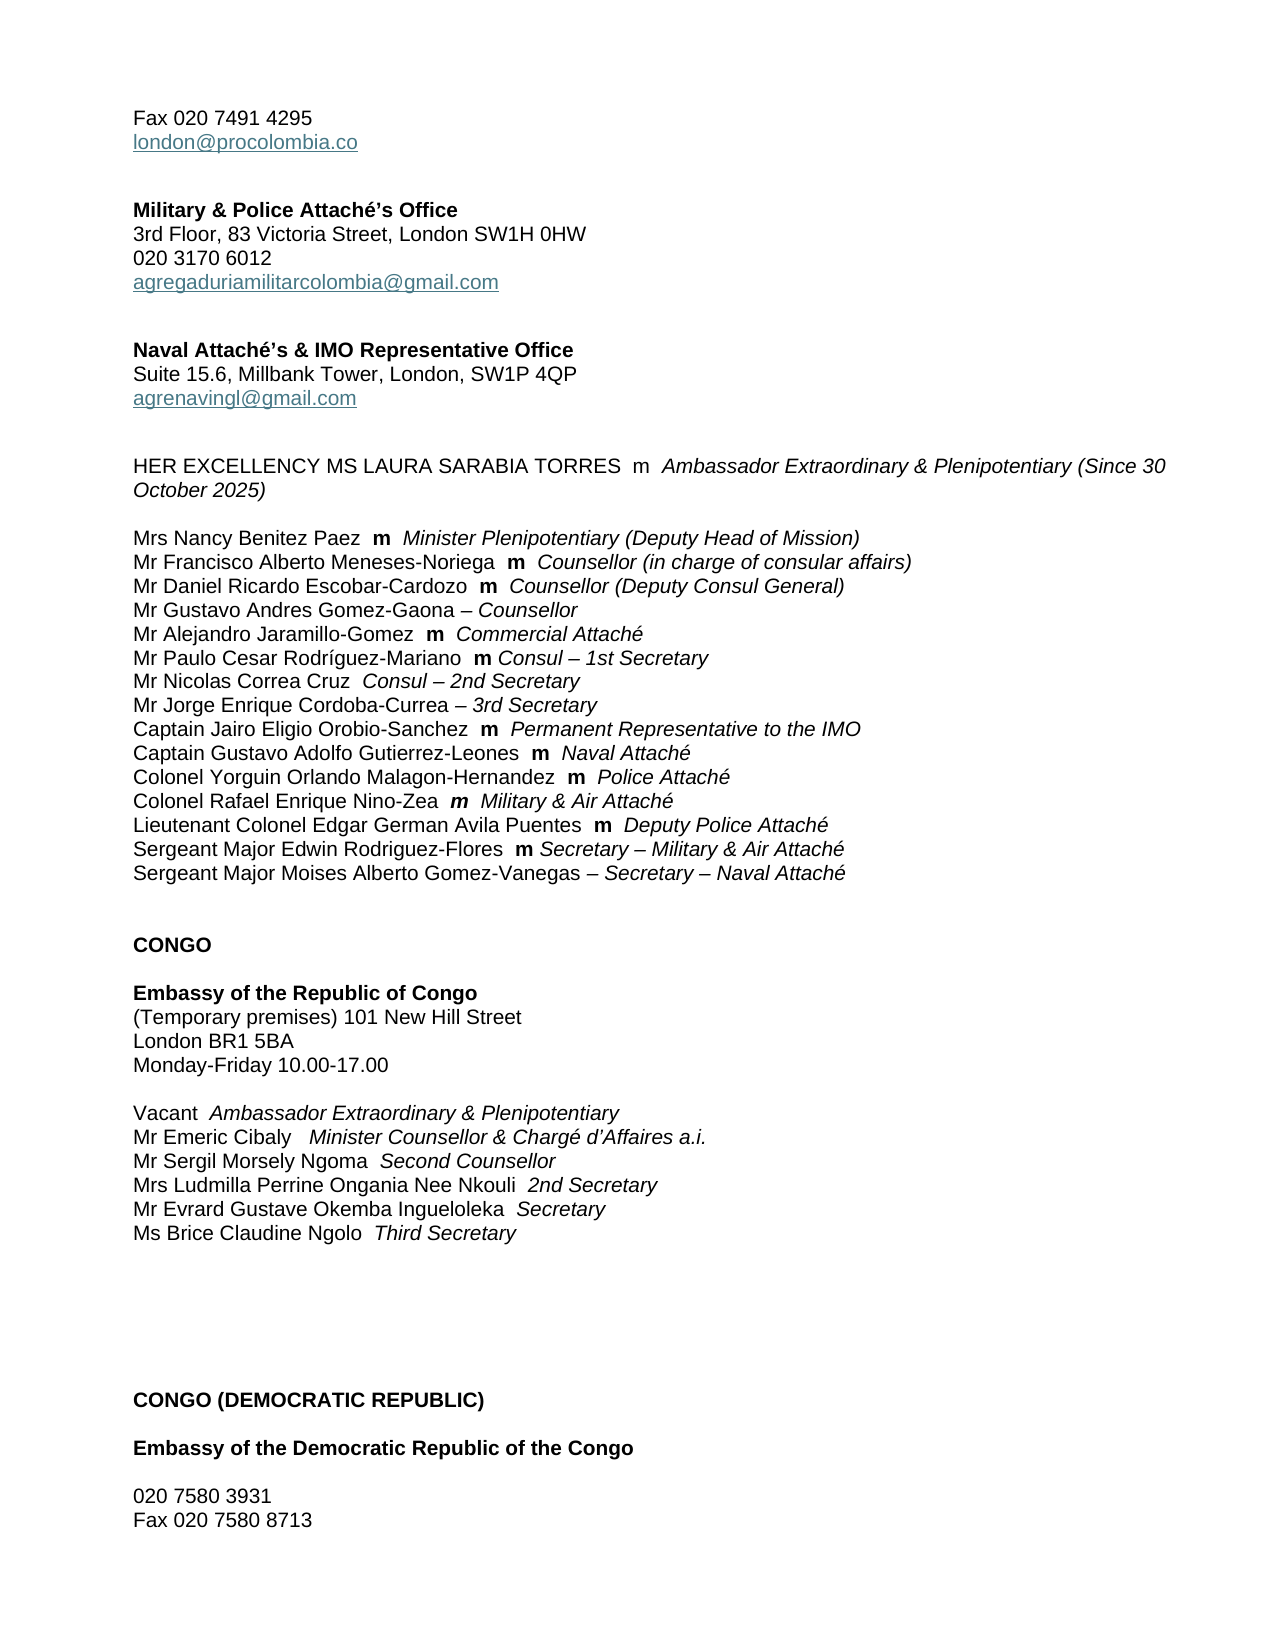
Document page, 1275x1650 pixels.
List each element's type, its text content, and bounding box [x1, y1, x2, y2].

text Sergeant Major Moises Alberto Gomez-Vanegas – Secretary – Naval Attaché [133, 861, 1181, 885]
text Vacant Ambassador Extraordinary & Plenipotentiary [133, 1101, 1181, 1124]
subtitle Embassy of the Republic of Congo [133, 981, 1181, 1005]
text Captain Gustavo Adolfo Gutierrez-Leones m Naval Attaché [133, 741, 1181, 765]
text Captain Jairo Eligio Orobio-Sanchez m Permanent Representative to the IMO [133, 717, 1181, 741]
text Ms Brice Claudine Ngolo Third Secretary [133, 1220, 1181, 1244]
text Mrs Nancy Benitez Paez m Minister Plenipotentiary (Deputy Head of Mission) [133, 526, 1181, 549]
subtitle Embassy of the Democratic Republic of the Congo [133, 1436, 1181, 1460]
text London BR1 5BA [133, 1029, 1181, 1053]
text 020 3170 6012 [133, 246, 1181, 269]
text CONGO (DEMOCRATIC REPUBLIC) [133, 1388, 1181, 1412]
text Naval Attaché’s & IMO Representative Office [133, 338, 1181, 362]
text 020 7580 3931 [133, 1484, 1181, 1508]
text agregaduriamilitarcolombia@gmail.com [133, 269, 1181, 293]
text Military & Police Attaché’s Office [133, 198, 1181, 222]
text Mr Francisco Alberto Meneses-Noriega m Counsellor (in charge of consular affairs) [133, 549, 1181, 573]
text Mr Paulo Cesar Rodríguez-Mariano m Consul – 1st Secretary [133, 645, 1181, 669]
text Mr Sergil Morsely Ngoma Second Counsellor [133, 1148, 1181, 1172]
text agrenavingl@gmail.com [133, 386, 1181, 409]
text Fax 020 7491 4295 [133, 106, 1181, 129]
text Fax 020 7580 8713 [133, 1508, 1181, 1532]
text Mr Alejandro Jaramillo-Gomez m Commercial Attaché [133, 621, 1181, 645]
text Mr Jorge Enrique Cordoba-Currea – 3rd Secretary [133, 693, 1181, 717]
text 3rd Floor, 83 Victoria Street, London SW1H 0HW [133, 222, 1181, 246]
text (Temporary premises) 101 New Hill Street [133, 1005, 1181, 1029]
text Colonel Rafael Enrique Nino-Zea m Military & Air Attaché [133, 789, 1181, 813]
text Sergeant Major Edwin Rodriguez-Flores m Secretary – Military & Air Attaché [133, 837, 1181, 861]
text Mr Nicolas Correa Cruz Consul – 2nd Secretary [133, 669, 1181, 693]
text Mr Emeric Cibaly Minister Counsellor & Chargé d’Affaires a.i. [133, 1124, 1181, 1148]
text london@procolombia.co [133, 129, 1181, 153]
text Monday-Friday 10.00-17.00 [133, 1053, 1181, 1077]
text Colonel Yorguin Orlando Malagon-Hernandez m Police Attaché [133, 765, 1181, 789]
text Suite 15.6, Millbank Tower, London, SW1P 4QP [133, 362, 1181, 386]
text Mr Evrard Gustave Okemba Ingueloleka Secretary [133, 1196, 1181, 1220]
text HER EXCELLENCY MS LAURA SARABIA TORRES m Ambassador Extraordinary & Plenipotentiary (Since 30 October 2025) [133, 454, 1181, 502]
text Mr Daniel Ricardo Escobar-Cardozo m Counsellor (Deputy Consul General) [133, 573, 1181, 597]
text Mrs Ludmilla Perrine Ongania Nee Nkouli 2nd Secretary [133, 1172, 1181, 1196]
text Mr Gustavo Andres Gomez-Gaona – Counsellor [133, 597, 1181, 621]
text CONGO [133, 933, 1181, 957]
text Lieutenant Colonel Edgar German Avila Puentes m Deputy Police Attaché [133, 813, 1181, 837]
